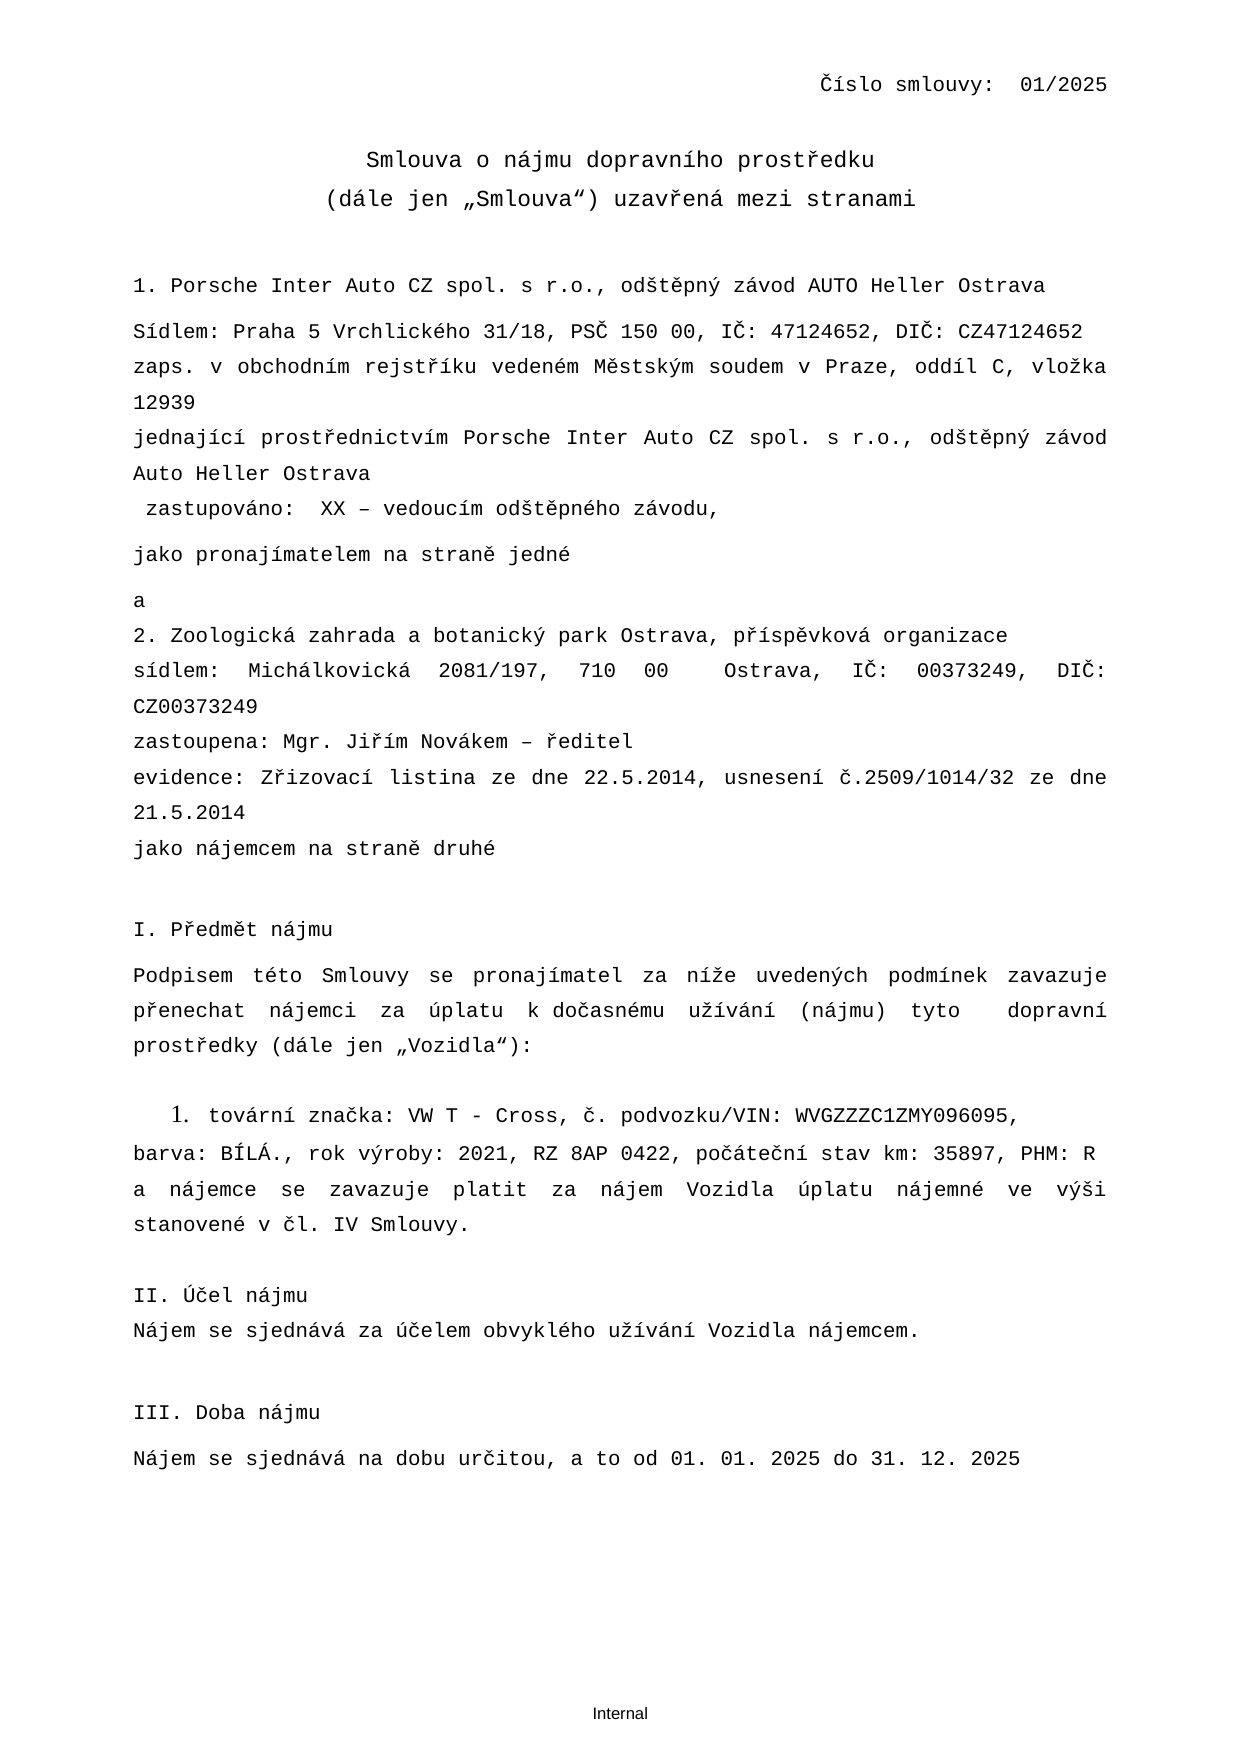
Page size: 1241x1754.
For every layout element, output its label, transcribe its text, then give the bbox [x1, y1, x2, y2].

text Sídlem: Praha 5 Vrchlického 31/18, PSČ 150 00, IČ: 47124652, DIČ: CZ47124652 [133, 321, 1107, 344]
text jako nájemcem na straně druhé [133, 837, 1107, 861]
text Nájem se sjednává za účelem obvyklého užívání Vozidla nájemcem. [133, 1321, 1107, 1344]
text Podpisem této Smlouvy se pronajímatel za níže uvedených podmínek zavazuje přenechat nájemci za úplatu k dočasnému užívání (nájmu) tyto dopravní prostředky (dále jen „Vozidla“): [133, 964, 1107, 1059]
text a nájemce se zavazuje platit za nájem Vozidla úplatu nájemné ve výši stanovené v čl. IV Smlouvy. [133, 1179, 1107, 1238]
text Číslo smlouvy: 01/2025 [133, 74, 1107, 97]
text 2. Zoologická zahrada a botanický park Ostrava, příspěvková organizace [133, 625, 1107, 649]
text zastupováno: XX – vedoucím odštěpného závodu, [133, 498, 1107, 522]
text jako pronajímatelem na straně jedné [133, 544, 1107, 567]
text jednající prostřednictvím Porsche Inter Auto CZ spol. s r.o., odštěpný závod Auto Heller Ostrava [133, 427, 1107, 486]
text I. Předmět nájmu [133, 919, 1107, 942]
text evidence: Zřizovací listina ze dne 22.5.2014, usnesení č.2509/1014/32 ze dne 21.5.2014 [133, 767, 1107, 826]
text zastoupena: Mgr. Jiřím Novákem – ředitel [133, 731, 1107, 755]
text zaps. v obchodním rejstříku vedeném Městským soudem v Praze, oddíl C, vložka 12939 [133, 356, 1107, 415]
list tovární značka: VW T - Cross, č. podvozku/VIN: WVGZZZC1ZMY096095, [170, 1099, 1107, 1129]
text (dále jen „Smlouva“) uzavřená mezi stranami [133, 187, 1107, 213]
text III. Doba nájmu [133, 1402, 1107, 1425]
text a [133, 589, 1107, 613]
text Smlouva o nájmu dopravního prostředku [133, 148, 1107, 174]
text 1. Porsche Inter Auto CZ spol. s r.o., odštěpný závod AUTO Heller Ostrava [133, 275, 1107, 299]
text Nájem se sjednává na dobu určitou, a to od 01. 01. 2025 do 31. 12. 2025 [133, 1448, 1107, 1471]
text barva: BÍLÁ., rok výroby: 2021, RZ 8AP 0422, počáteční stav km: 35897, PHM: R [133, 1143, 1107, 1167]
text sídlem: Michálkovická 2081/197, 710 00 Ostrava, IČ: 00373249, DIČ: CZ00373249 [133, 660, 1107, 719]
text II. Účel nájmu [133, 1285, 1107, 1309]
